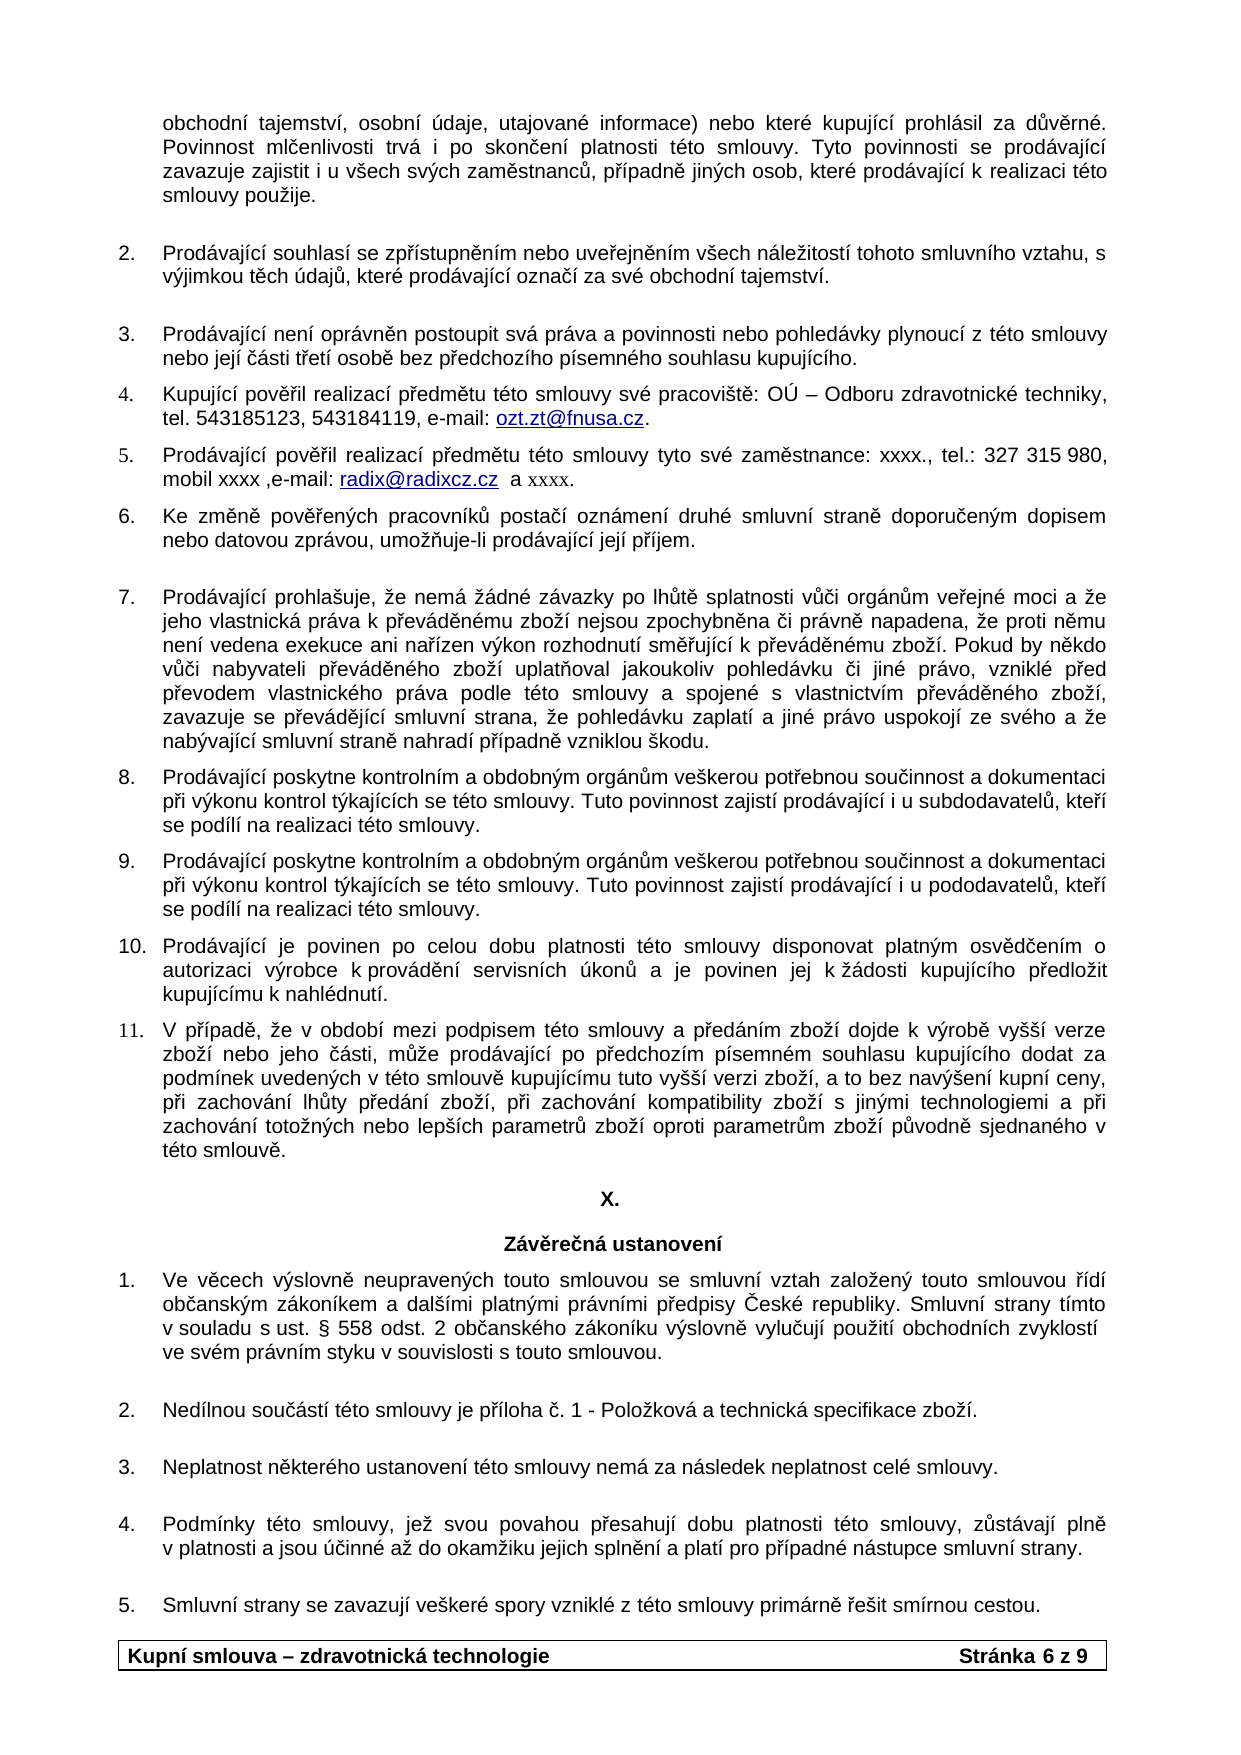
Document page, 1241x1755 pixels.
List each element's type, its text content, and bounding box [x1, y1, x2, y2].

list Ve věcech výslovně neupravených touto smlouvou se smluvní vztah založený touto smlouvou řídí občanským zákoníkem a dalšími platnými právními předpisy České republiky. Smluvní strany tímto v souladu s ust. § 558 odst. 2 občanského zákoníku výslovně vylučují použití obchodních zvyklostí ve svém právním styku v souvislosti s touto smlouvou. [118, 1268, 1107, 1364]
text X. [118, 1187, 1107, 1211]
list Prodávající souhlasí se zpřístupněním nebo uveřejněním všech náležitostí tohoto smluvního vztahu, s výjimkou těch údajů, které prodávající označí za své obchodní tajemství. [118, 240, 1107, 288]
list Ke změně pověřených pracovníků postačí oznámení druhé smluvní straně doporučeným dopisem nebo datovou zprávou, umožňuje-li prodávající její příjem. [118, 503, 1107, 551]
list obchodní tajemství, osobní údaje, utajované informace) nebo které kupující prohlásil za důvěrné. Povinnost mlčenlivosti trvá i po skončení platnosti této smlouvy. Tyto povinnosti se prodávající zavazuje zajistit i u všech svých zaměstnanců, případně jiných osob, které prodávající k realizaci této smlouvy použije. [118, 111, 1107, 207]
list Prodávající prohlašuje, že nemá žádné závazky po lhůtě splatnosti vůči orgánům veřejné moci a že jeho vlastnická práva k převáděnému zboží nejsou zpochybněna či právně napadena, že proti němu není vedena exekuce ani nařízen výkon rozhodnutí směřující k převáděnému zboží. Pokud by někdo vůči nabyvateli převáděného zboží uplatňoval jakoukoliv pohledávku či jiné právo, vzniklé před převodem vlastnického práva podle této smlouvy a spojené s vlastnictvím převáděného zboží, zavazuje se převádějící smluvní strana, že pohledávku zaplatí a jiné právo uspokojí ze svého a že nabývající smluvní straně nahradí případně vzniklou škodu. [118, 585, 1107, 752]
list Prodávající pověřil realizací předmětu této smlouvy tyto své zaměstnance: xxxx., tel.: 327 315 980, mobil xxxx ,e-mail: radix@radixcz.cz a xxxx. [118, 443, 1107, 491]
list Kupující pověřil realizací předmětu této smlouvy své pracoviště: OÚ – Odboru zdravotnické techniky, tel. 543185123, 543184119, e-mail: ozt.zt@fnusa.cz. [118, 382, 1107, 430]
list Nedílnou součástí této smlouvy je příloha č. 1 - Položková a technická specifikace zboží. [118, 1397, 1107, 1421]
list Smluvní strany se zavazují veškeré spory vzniklé z této smlouvy primárně řešit smírnou cestou. [118, 1593, 1107, 1617]
list V případě, že v období mezi podpisem této smlouvy a předáním zboží dojde k výrobě vyšší verze zboží nebo jeho části, může prodávající po předchozím písemném souhlasu kupujícího dodat za podmínek uvedených v této smlouvě kupujícímu tuto vyšší verzi zboží, a to bez navýšení kupní ceny, při zachování lhůty předání zboží, při zachování kompatibility zboží s jinými technologiemi a při zachování totožných nebo lepších parametrů zboží oproti parametrům zboží původně sjednaného v této smlouvě. [118, 1018, 1107, 1162]
list Prodávající poskytne kontrolním a obdobným orgánům veškerou potřebnou součinnost a dokumentaci při výkonu kontrol týkajících se této smlouvy. Tuto povinnost zajistí prodávající i u pododavatelů, kteří se podílí na realizaci této smlouvy. [118, 849, 1107, 921]
text Závěrečná ustanovení [118, 1232, 1107, 1256]
list Prodávající je povinen po celou dobu platnosti této smlouvy disponovat platným osvědčením o autorizaci výrobce k provádění servisních úkonů a je povinen jej k žádosti kupujícího předložit kupujícímu k nahlédnutí. [118, 934, 1107, 1006]
list Prodávající poskytne kontrolním a obdobným orgánům veškerou potřebnou součinnost a dokumentaci při výkonu kontrol týkajících se této smlouvy. Tuto povinnost zajistí prodávající i u subdodavatelů, kteří se podílí na realizaci této smlouvy. [118, 765, 1107, 837]
list Podmínky této smlouvy, jež svou povahou přesahují dobu platnosti této smlouvy, zůstávají plně v platnosti a jsou účinné až do okamžiku jejich splnění a platí pro případné nástupce smluvní strany. [118, 1512, 1107, 1560]
list Prodávající není oprávněn postoupit svá práva a povinnosti nebo pohledávky plynoucí z této smlouvy nebo její části třetí osobě bez předchozího písemného souhlasu kupujícího. [118, 322, 1107, 369]
list Neplatnost některého ustanovení této smlouvy nemá za následek neplatnost celé smlouvy. [118, 1455, 1107, 1479]
